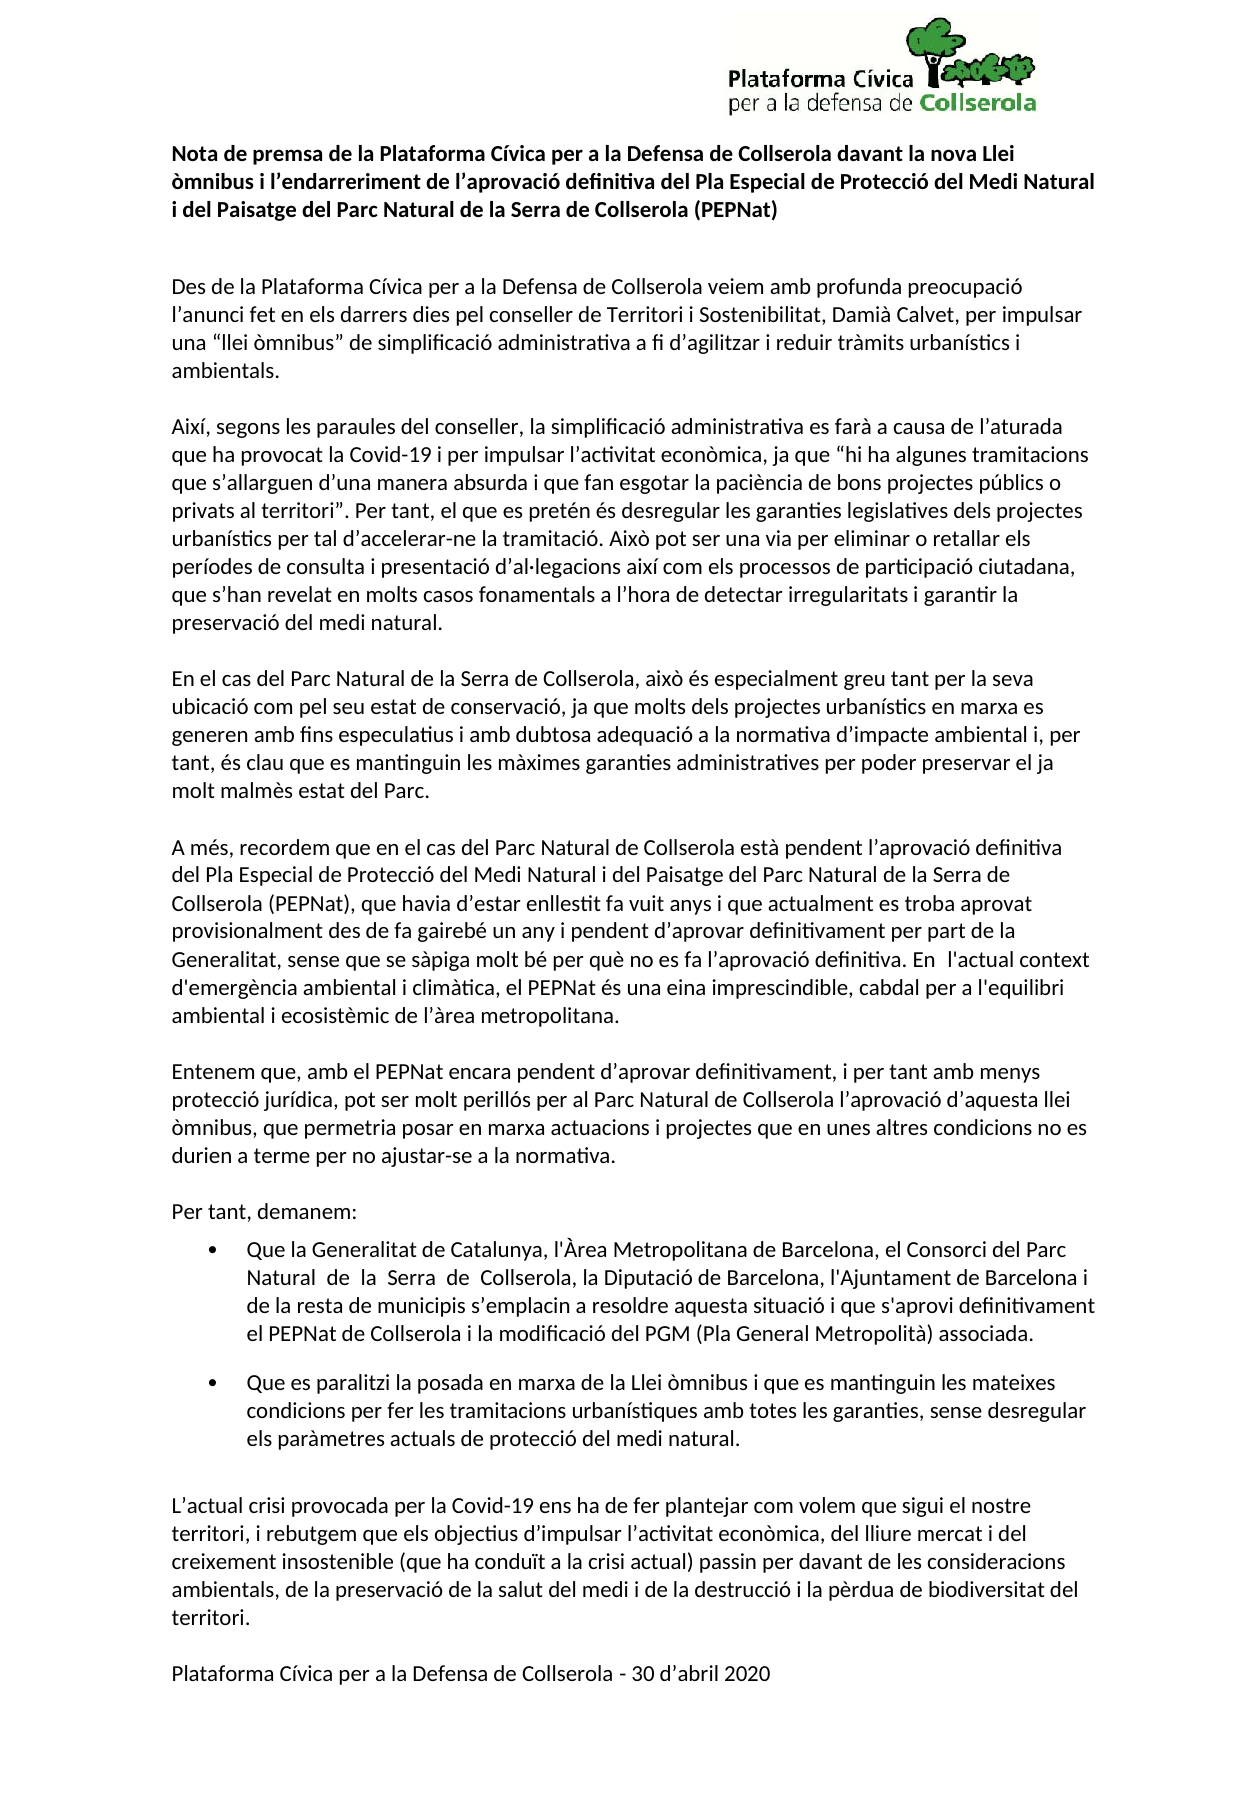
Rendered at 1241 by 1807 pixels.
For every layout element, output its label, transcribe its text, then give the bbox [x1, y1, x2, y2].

text Plataforma Cívica per a la Defensa de Collserola - 30 d’abril 2020 [171, 1659, 1097, 1687]
text Entenem que, amb el PEPNat encara pendent d’aprovar definitivament, i per tant amb menys protecció jurídica, pot ser molt perillós per al Parc Natural de Collserola l’aprovació d’aquesta llei òmnibus, que permetria posar en marxa actuacions i projectes que en unes altres condicions no es durien a terme per no ajustar-se a la normativa. [171, 1057, 1097, 1169]
text En el cas del Parc Natural de la Serra de Collserola, això és especialment greu tant per la seva ubicació com pel seu estat de conservació, ja que molts dels projectes urbanístics en marxa es generen amb fins especulatius i amb dubtosa adequació a la normativa d’impacte ambiental i, per tant, és clau que es mantinguin les màximes garanties administratives per poder preservar el ja molt malmès estat del Parc. [171, 664, 1097, 804]
text Nota de premsa de la Plataforma Cívica per a la Defensa de Collserola davant la nova Llei òmnibus i l’endarreriment de l’aprovació definitiva del Pla Especial de Protecció del Medi Natural i del Paisatge del Parc Natural de la Serra de Collserola (PEPNat) [171, 139, 1097, 223]
list Que es paralitzi la posada en marxa de la Llei òmnibus i que es mantinguin les mateixes condicions per fer les tramitacions urbanístiques amb totes les garanties, sense desregular els paràmetres actuals de protecció del medi natural. [209, 1368, 1097, 1452]
text Des de la Plataforma Cívica per a la Defensa de Collserola veiem amb profunda preocupació l’anunci fet en els darrers dies pel conseller de Territori i Sostenibilitat, Damià Calvet, per impulsar una “llei òmnibus” de simplificació administrativa a fi d’agilitzar i reduir tràmits urbanístics i ambientals. [171, 272, 1097, 384]
text Així, segons les paraules del conseller, la simplificació administrativa es farà a causa de l’aturada que ha provocat la Covid-19 i per impulsar l’activitat econòmica, ja que “hi ha algunes tramitacions que s’allarguen d’una manera absurda i que fan esgotar la paciència de bons projectes públics o privats al territori”. Per tant, el que es pretén és desregular les garanties legislatives dels projectes urbanístics per tal d’accelerar-ne la tramitació. Això pot ser una via per eliminar o retallar els períodes de consulta i presentació d’al·legacions així com els processos de participació ciutadana, que s’han revelat en molts casos fonamentals a l’hora de detectar irregularitats i garantir la preservació del medi natural. [171, 412, 1097, 636]
picture [723, 13, 1040, 119]
text L’actual crisi provocada per la Covid-19 ens ha de fer plantejar com volem que sigui el nostre territori, i rebutgem que els objectius d’impulsar l’activitat econòmica, del lliure mercat i del creixement insostenible (que ha conduït a la crisi actual) passin per davant de les consideracions ambientals, de la preservació de la salut del medi i de la destrucció i la pèrdua de biodiversitat del territori. [171, 1491, 1097, 1631]
text Per tant, demanem: [171, 1197, 1097, 1225]
list Que la Generalitat de Catalunya, l'Àrea Metropolitana de Barcelona, el Consorci del Parc Natural de la Serra de Collserola, la Diputació de Barcelona, l'Ajuntament de Barcelona i de la resta de municipis s’emplacin a resoldre aquesta situació i que s'aprovi definitivament el PEPNat de Collserola i la modificació del PGM (Pla General Metropolità) associada. [209, 1235, 1097, 1347]
text A més, recordem que en el cas del Parc Natural de Collserola està pendent l’aprovació definitiva del Pla Especial de Protecció del Medi Natural i del Paisatge del Parc Natural de la Serra de Collserola (PEPNat), que havia d’estar enllestit fa vuit anys i que actualment es troba aprovat provisionalment des de fa gairebé un any i pendent d’aprovar definitivament per part de la Generalitat, sense que se sàpiga molt bé per què no es fa l’aprovació definitiva. En l'actual context d'emergència ambiental i climàtica, el PEPNat és una eina imprescindible, cabdal per a l'equilibri ambiental i ecosistèmic de l’àrea metropolitana. [171, 833, 1097, 1029]
